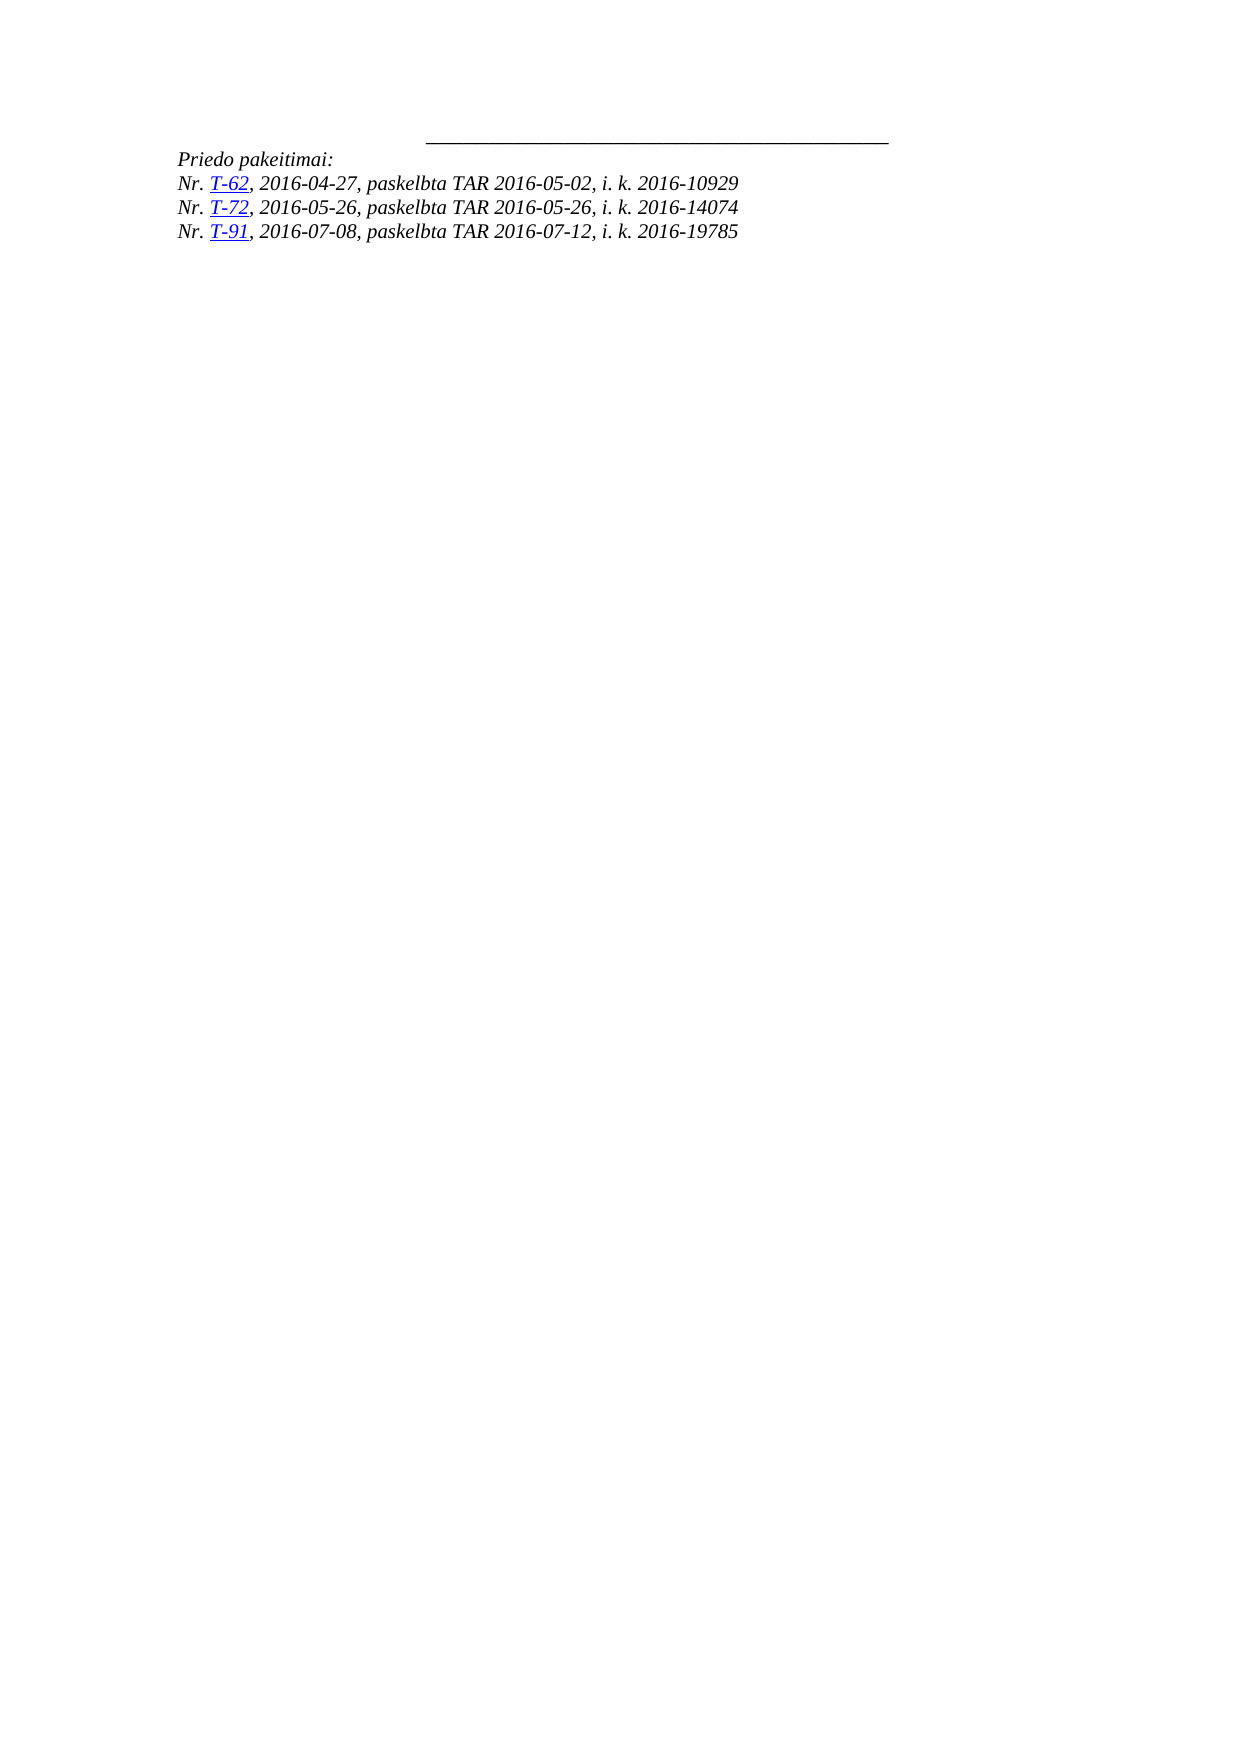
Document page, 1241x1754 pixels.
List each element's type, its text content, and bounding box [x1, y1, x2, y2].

text Priedo pakeitimai: [177, 147, 1137, 171]
text Nr. T-72, 2016-05-26, paskelbta TAR 2016-05-26, i. k. 2016-14074 [177, 195, 1137, 219]
text Nr. T-91, 2016-07-08, paskelbta TAR 2016-07-12, i. k. 2016-19785 [177, 219, 1137, 243]
text _____________________________________ [177, 118, 1137, 147]
text Nr. T-62, 2016-04-27, paskelbta TAR 2016-05-02, i. k. 2016-10929 [177, 171, 1137, 195]
